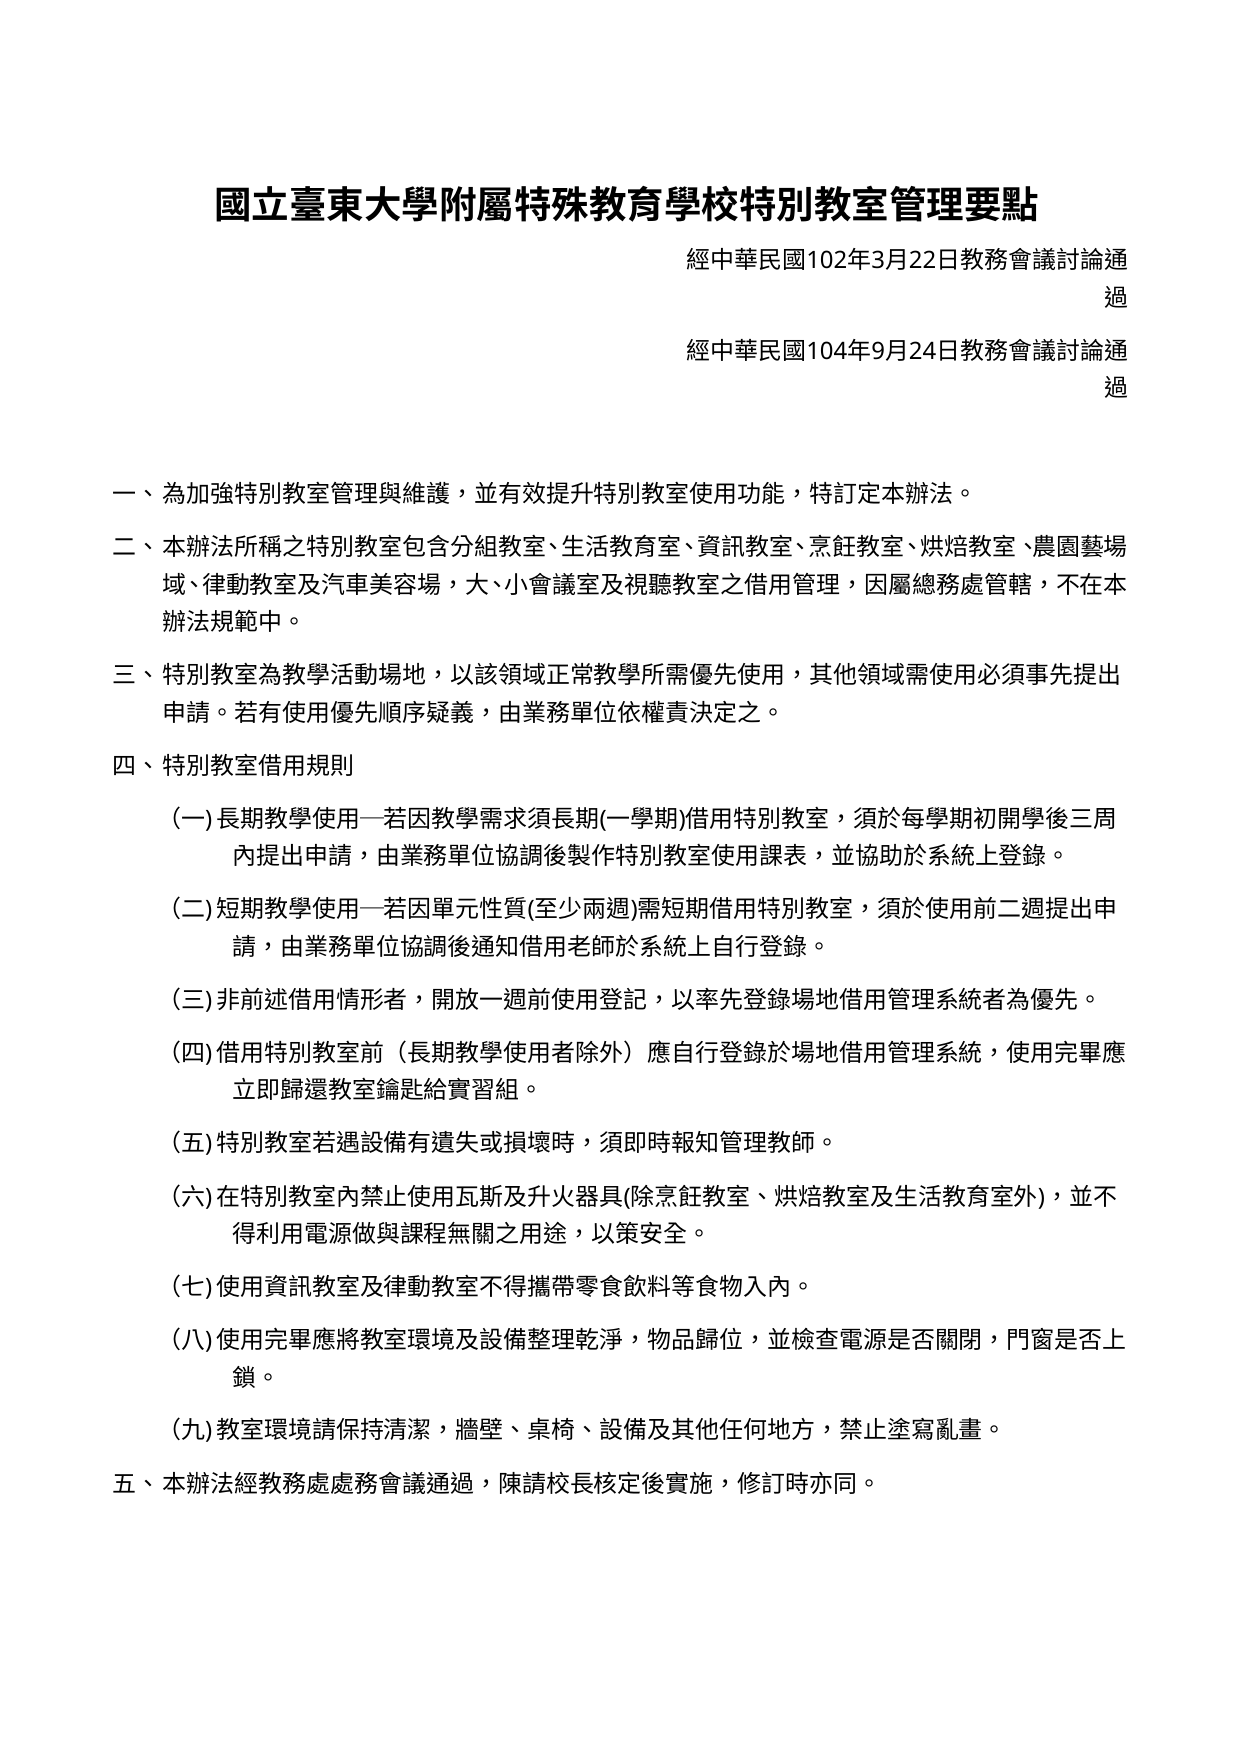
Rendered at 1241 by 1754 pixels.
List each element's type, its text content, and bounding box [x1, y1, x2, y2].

list 為加強特別教室管理與維護，並有效提升特別教室使用功能，特訂定本辦法。 [112, 473, 1128, 511]
list 借用特別教室前（長期教學使用者除外）應自行登錄於場地借用管理系統，使用完畢應立即歸還教室鑰匙給實習組。 [157, 1032, 1128, 1107]
text 經中華民國104年9月24日教務會議討論通過 [112, 330, 1128, 405]
list 特別教室為教學活動場地，以該領域正常教學所需優先使用，其他領域需使用必須事先提出申請。若有使用優先順序疑義，由業務單位依權責決定之。 [112, 654, 1128, 729]
list 特別教室若遇設備有遺失或損壞時，須即時報知管理教師。 [157, 1123, 1128, 1160]
list 本辦法所稱之特別教室包含分組教室、生活教育室、資訊教室、烹飪教室、烘焙教室、農園藝場域、律動教室及汽車美容場，大、小會議室及視聽教室之借用管理，因屬總務處管轄，不在本辦法規範中。 [112, 527, 1128, 639]
list 在特別教室內禁止使用瓦斯及升火器具(除烹飪教室、烘焙教室及生活教育室外)，並不得利用電源做與課程無關之用途，以策安全。 [157, 1176, 1128, 1251]
list 本辦法經教務處處務會議通過，陳請校長核定後實施，修訂時亦同。 [112, 1463, 1128, 1500]
list 使用完畢應將教室環境及設備整理乾淨，物品歸位，並檢查電源是否關閉，門窗是否上鎖。 [157, 1319, 1128, 1394]
list 使用資訊教室及律動教室不得攜帶零食飲料等食物入內。 [157, 1266, 1128, 1304]
list 非前述借用情形者，開放一週前使用登記，以率先登錄場地借用管理系統者為優先。 [157, 979, 1128, 1017]
text 國立臺東大學附屬特殊教育學校特別教室管理要點 [125, 164, 1128, 239]
list 長期教學使用─若因教學需求須長期(一學期)借用特別教室，須於每學期初開學後三周內提出申請，由業務單位協調後製作特別教室使用課表，並協助於系統上登錄。 [157, 798, 1128, 873]
list 短期教學使用─若因單元性質(至少兩週)需短期借用特別教室，須於使用前二週提出申請，由業務單位協調後通知借用老師於系統上自行登錄。 [157, 889, 1128, 964]
list 教室環境請保持清潔，牆壁、桌椅、設備及其他任何地方，禁止塗寫亂畫。 [157, 1410, 1128, 1447]
text 經中華民國102年3月22日教務會議討論通過 [112, 239, 1128, 314]
list 特別教室借用規則 [112, 745, 1128, 783]
